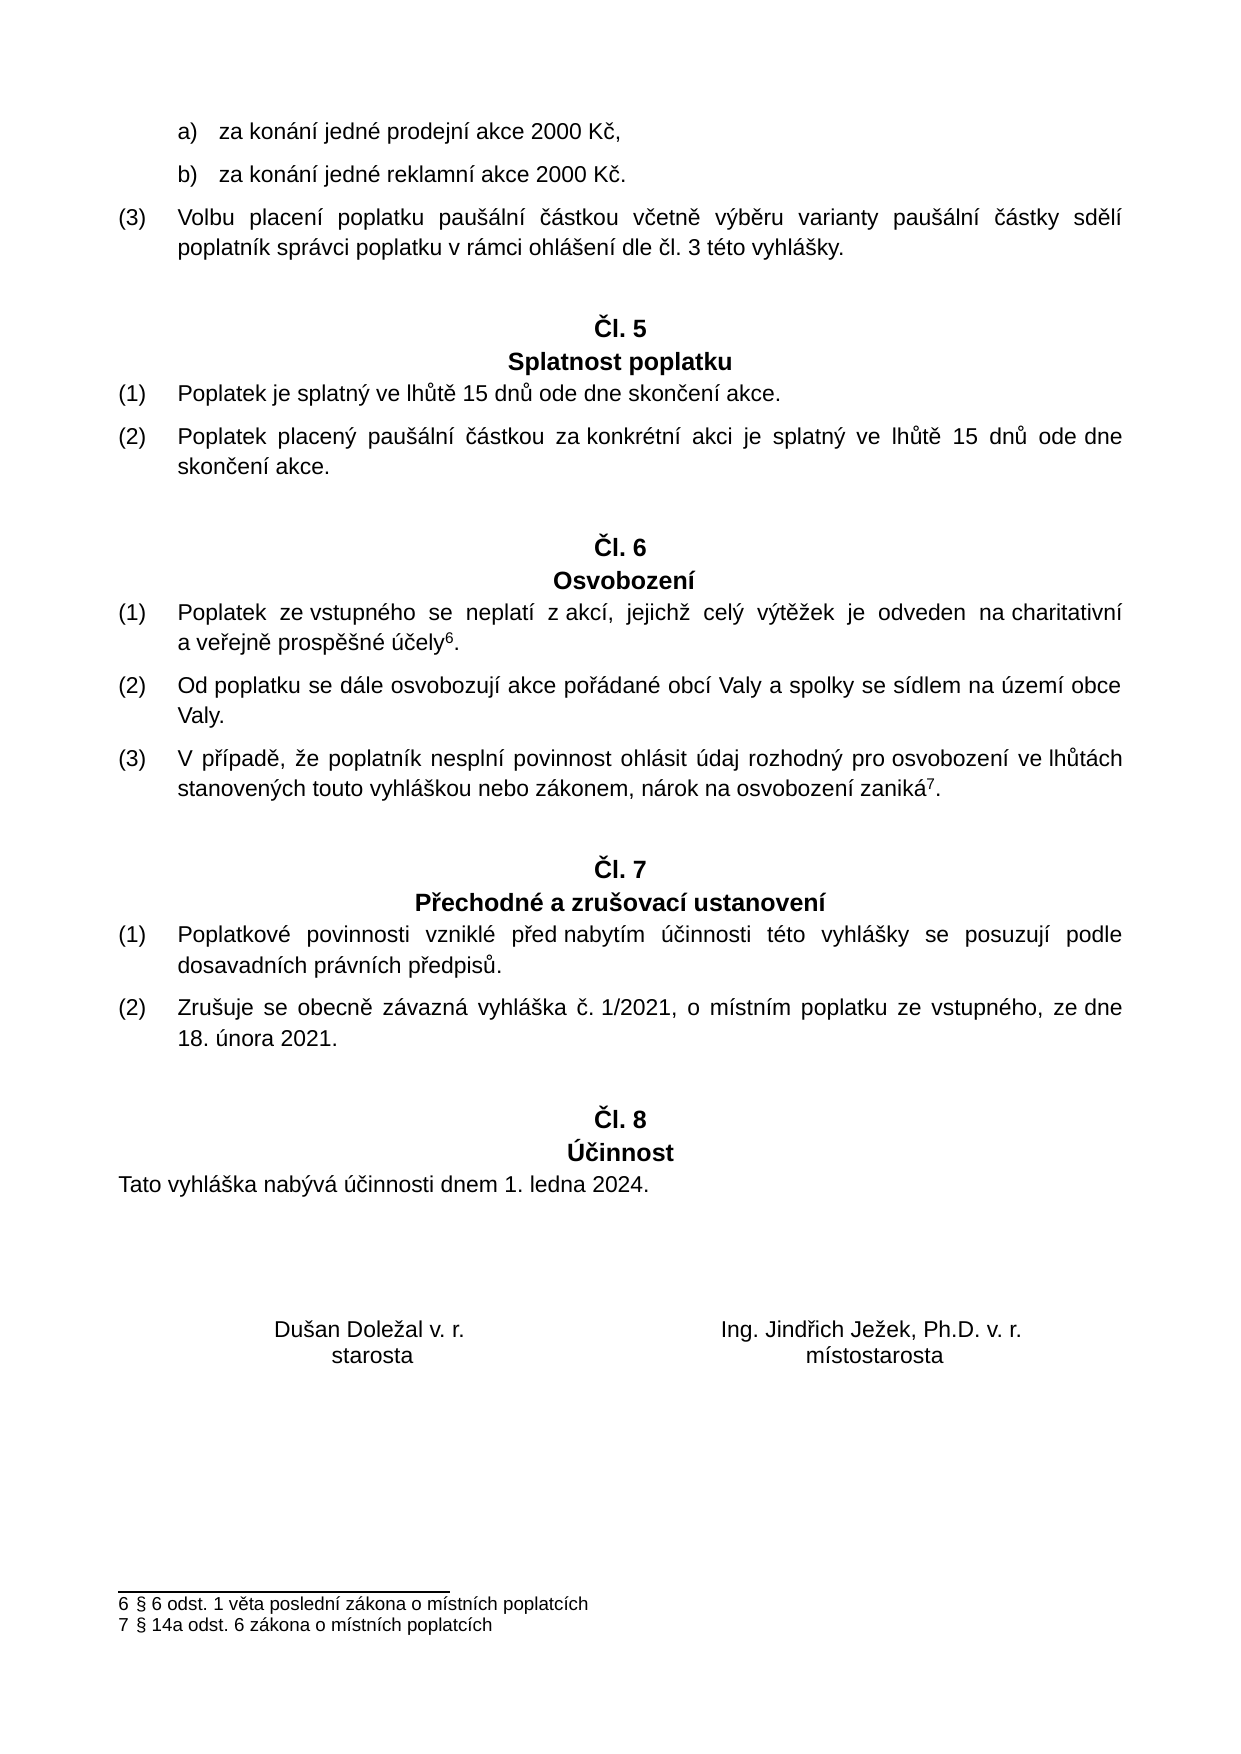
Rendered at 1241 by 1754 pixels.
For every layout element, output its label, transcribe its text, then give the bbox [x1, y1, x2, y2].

list Poplatek ze vstupného se neplatí z akcí, jejichž celý výtěžek je odveden na charitativní a veřejně prospěšné účely. [118, 599, 1122, 656]
subtitle Čl. 6 Osvobození [118, 533, 1122, 595]
list Zrušuje se obecně závazná vyhláška č. 1/2021, o místním poplatku ze vstupného, ze dne 18. února 2021. [118, 994, 1122, 1051]
text Tato vyhláška nabývá účinnosti dnem 1. ledna 2024. [118, 1171, 1122, 1197]
subtitle Čl. 5 Splatnost poplatku [118, 314, 1122, 376]
list V případě, že poplatník nesplní povinnost ohlásit údaj rozhodný pro osvobození ve lhůtách stanovených touto vyhláškou nebo zákonem, nárok na osvobození zaniká. [118, 745, 1122, 802]
table_cell [620, 1374, 1122, 1492]
list Volbu placení poplatku paušální částkou včetně výběru varianty paušální částky sdělí poplatník správci poplatku v rámci ohlášení dle čl. 3 této vyhlášky. [118, 203, 1122, 260]
table_cell [118, 1374, 620, 1492]
list § 14a odst. 6 zákona o místních poplatcích [118, 1614, 1122, 1635]
subtitle Čl. 7 Přechodné a zrušovací ustanovení [118, 855, 1122, 917]
list Od poplatku se dále osvobozují akce pořádané obcí Valy a spolky se sídlem na území obce Valy. [118, 672, 1122, 729]
table_header Ing. Jindřich Ježek, Ph.D. v. r. místostarosta [620, 1256, 1122, 1374]
list § 6 odst. 1 věta poslední zákona o místních poplatcích [118, 1592, 1122, 1614]
list Poplatkové povinnosti vzniklé před nabytím účinnosti této vyhlášky se posuzují podle dosavadních právních předpisů. [118, 921, 1122, 978]
list Poplatek je splatný ve lhůtě 15 dnů ode dne skončení akce. [118, 380, 1122, 406]
table_header Dušan Doležal v. r. starosta [118, 1256, 620, 1374]
subtitle Čl. 8 Účinnost [118, 1105, 1122, 1167]
list Poplatek placený paušální částkou za konkrétní akci je splatný ve lhůtě 15 dnů ode dne skončení akce. [118, 423, 1122, 479]
list za konání jedné prodejní akce 2000 Kč, [177, 118, 1122, 144]
list za konání jedné reklamní akce 2000 Kč. [177, 161, 1122, 187]
